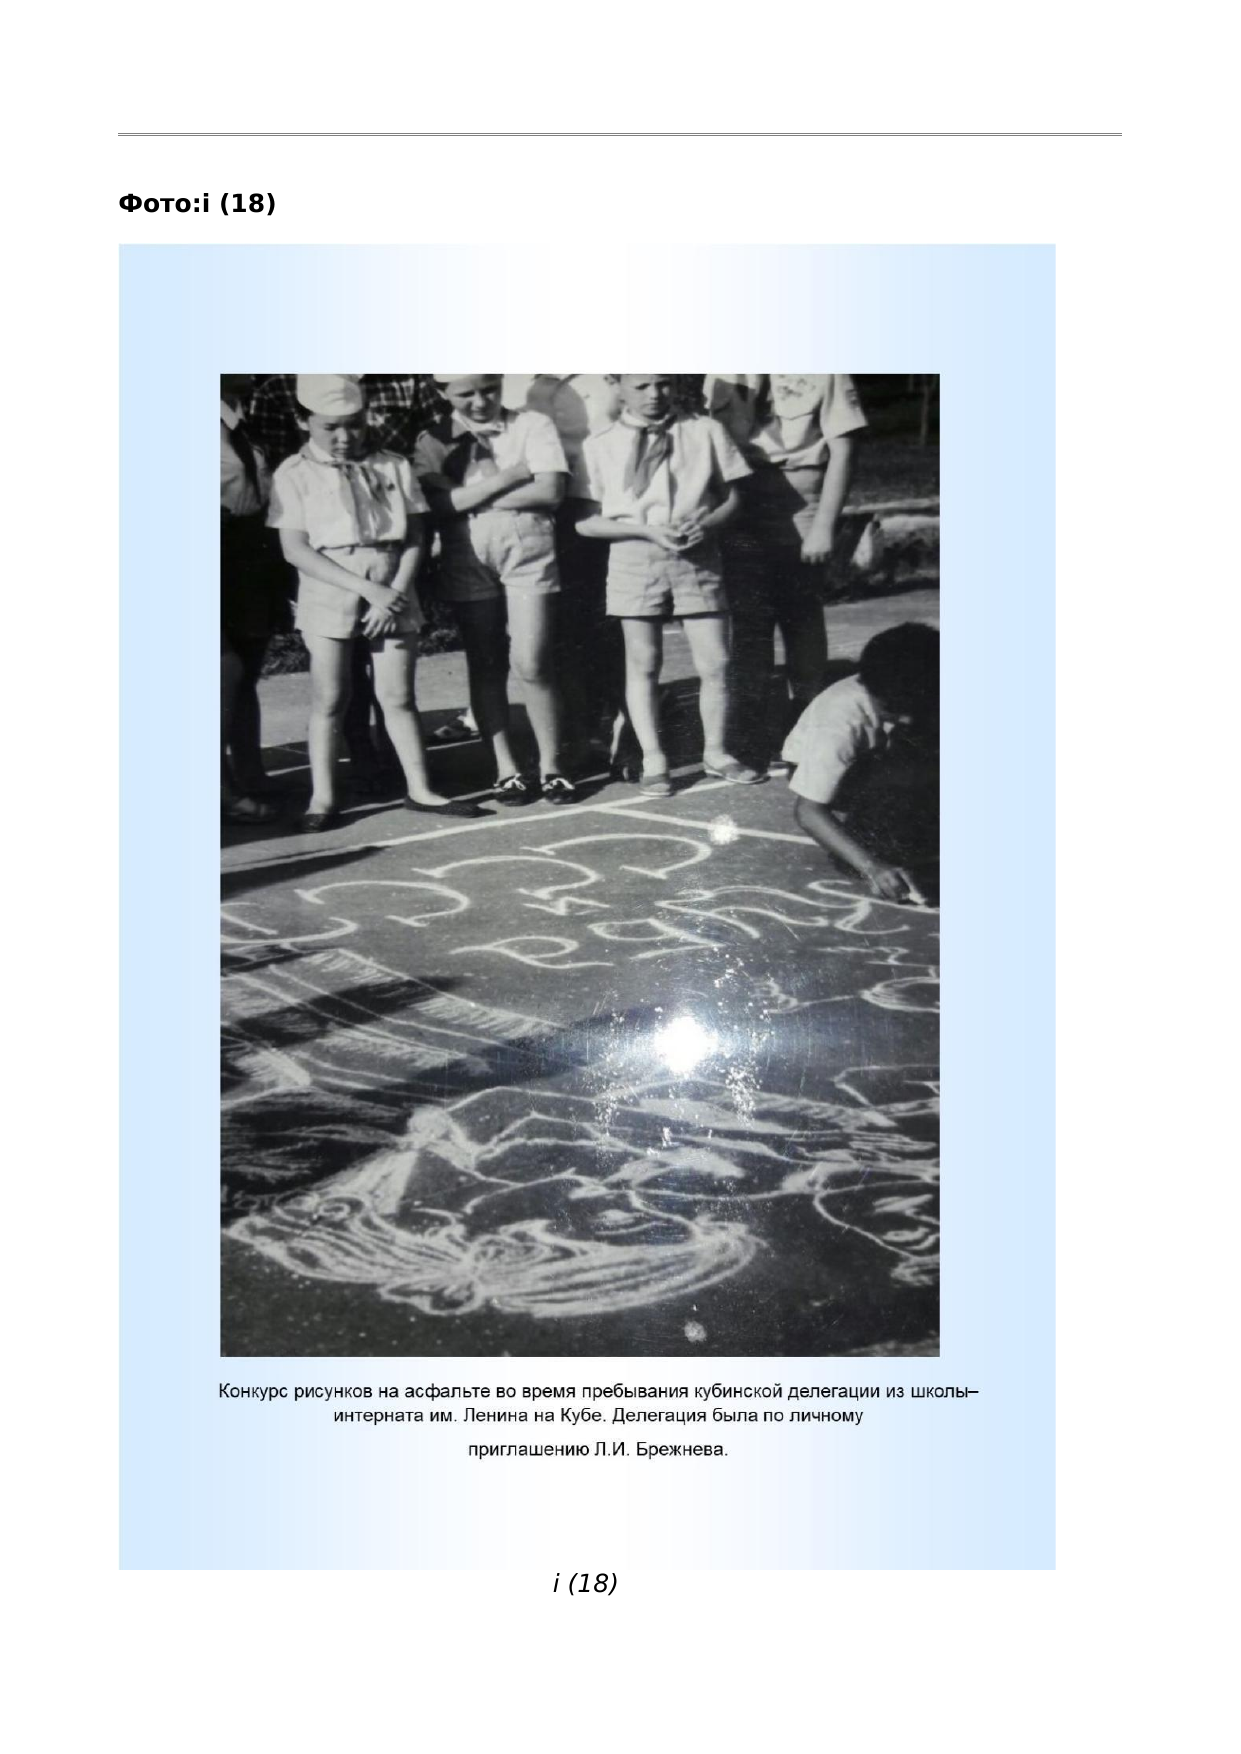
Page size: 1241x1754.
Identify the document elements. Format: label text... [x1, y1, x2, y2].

text i (18) [118, 1570, 1056, 1598]
picture [118, 243, 1056, 1570]
subtitle Фото:i (18) [118, 189, 1122, 219]
